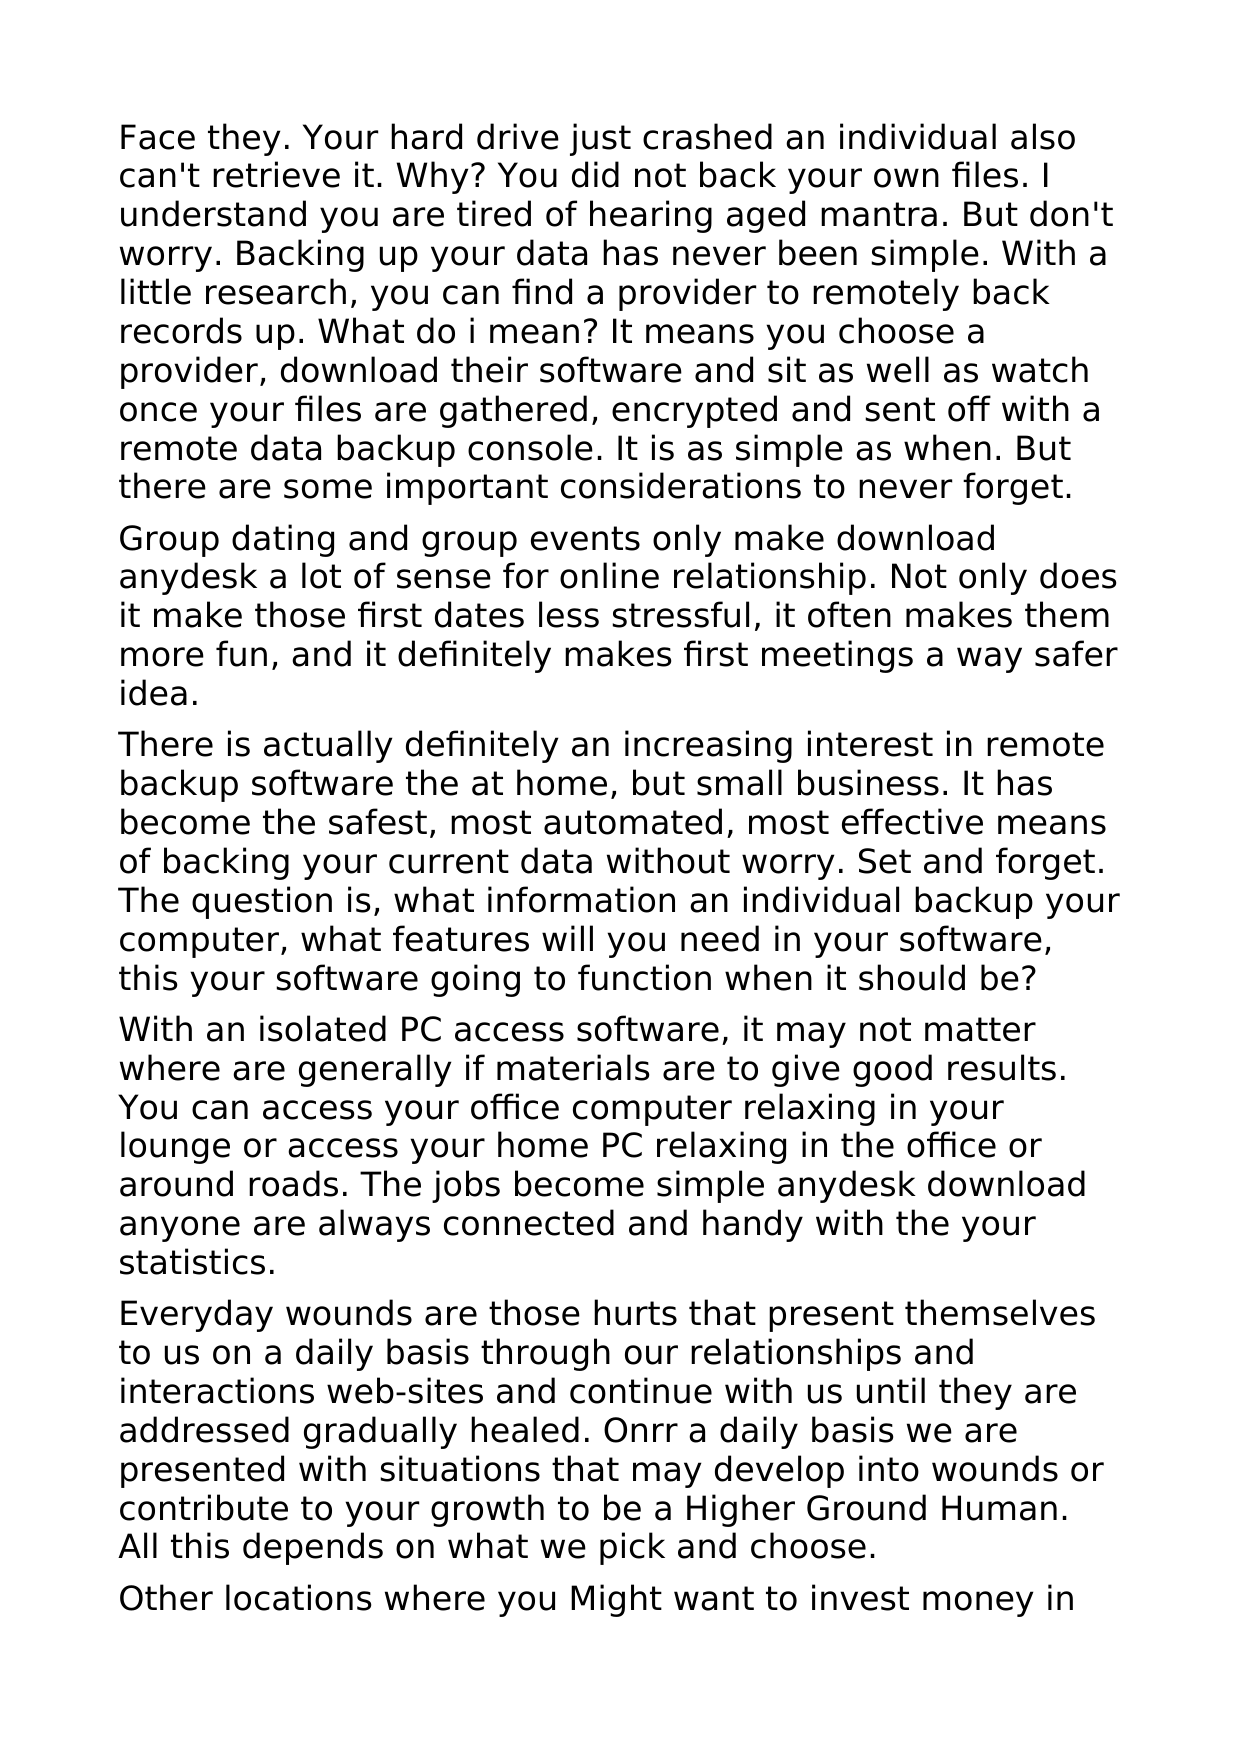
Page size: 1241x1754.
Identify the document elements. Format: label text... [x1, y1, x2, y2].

text There is actually definitely an increasing interest in remote backup software the at home, but small business. It has become the safest, most automated, most effective means of backing your current data without worry. Set and forget. The question is, what information an individual backup your computer, what features will you need in your software, this your software going to function when it should be? [118, 726, 1122, 998]
text Face they. Your hard drive just crashed an individual also can't retrieve it. Why? You did not back your own files. I understand you are tired of hearing aged mantra. But don't worry. Backing up your data has never been simple. With a little research, you can find a provider to remotely back records up. What do i mean? It means you choose a provider, download their software and sit as well as watch once your files are gathered, encrypted and sent off with a remote data backup console. It is as simple as when. But there are some important considerations to never forget. [118, 118, 1122, 507]
text Other locations where you Might want to invest money in [118, 1579, 1122, 1618]
text Group dating and group events only make download anydesk a lot of sense for online relationship. Not only does it make those first dates less stressful, it often makes them more fun, and it definitely makes first meetings a way safer idea. [118, 519, 1122, 713]
text Everyday wounds are those hurts that present themselves to us on a daily basis through our relationships and interactions web-sites and continue with us until they are addressed gradually healed. Onrr a daily basis we are presented with situations that may develop into wounds or contribute to your growth to be a Higher Ground Human. All this depends on what we pick and choose. [118, 1295, 1122, 1567]
text With an isolated PC access software, it may not matter where are generally if materials are to give good results. You can access your office computer relaxing in your lounge or access your home PC relaxing in the office or around roads. The jobs become simple anydesk download anyone are always connected and handy with the your statistics. [118, 1010, 1122, 1282]
